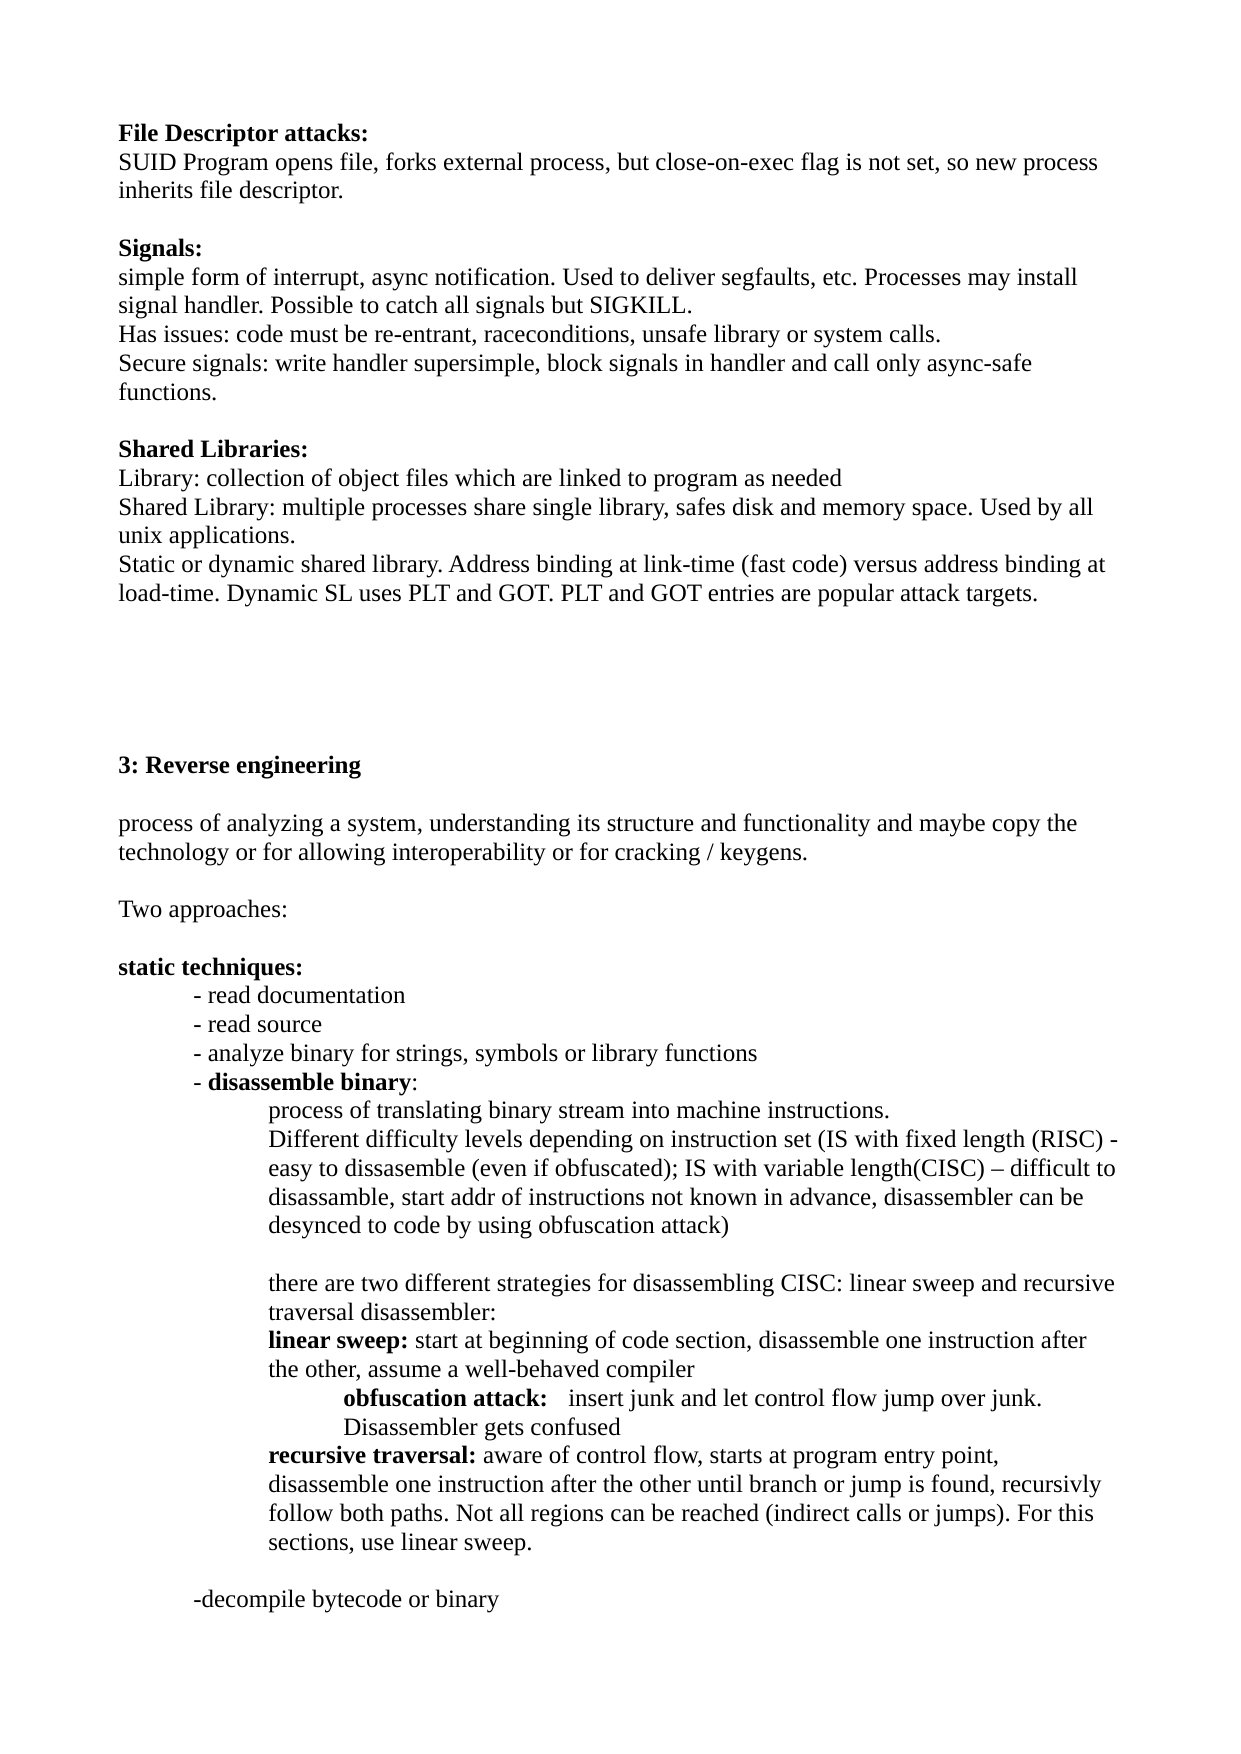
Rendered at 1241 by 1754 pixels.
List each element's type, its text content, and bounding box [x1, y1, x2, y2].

text Library: collection of object files which are linked to program as needed [118, 463, 1122, 492]
text static techniques: [118, 952, 1122, 981]
text process of translating binary stream into machine instructions. [118, 1096, 1122, 1124]
text - analyze binary for strings, symbols or library functions [118, 1038, 1122, 1067]
text Has issues: code must be re-entrant, raceconditions, unsafe library or system calls. [118, 319, 1122, 348]
text Shared Libraries: [118, 434, 1122, 463]
text Different difficulty levels depending on instruction set (IS with fixed length (RISC) - easy to dissasemble (even if obfuscated); IS with variable length(CISC) – difficult to disassamble, start addr of instructions not known in advance, disassembler can be desynced to code by using obfuscation attack) [118, 1124, 1122, 1239]
text Signals: [118, 233, 1122, 262]
text Shared Library: multiple processes share single library, safes disk and memory space. Used by all unix applications. [118, 492, 1122, 549]
text Static or dynamic shared library. Address binding at link-time (fast code) versus address binding at load-time. Dynamic SL uses PLT and GOT. PLT and GOT entries are popular attack targets. [118, 549, 1122, 607]
text simple form of interrupt, async notification. Used to deliver segfaults, etc. Processes may install signal handler. Possible to catch all signals but SIGKILL. [118, 262, 1122, 319]
text File Descriptor attacks: [118, 118, 1122, 147]
text there are two different strategies for disassembling CISC: linear sweep and recursive traversal disassembler: [118, 1268, 1122, 1326]
text Two approaches: [118, 894, 1122, 923]
text - disassemble binary: [118, 1067, 1122, 1096]
text SUID Program opens file, forks external process, but close-on-exec flag is not set, so new process inherits file descriptor. [118, 147, 1122, 204]
text - read documentation [118, 981, 1122, 1009]
text - read source [118, 1009, 1122, 1038]
text linear sweep: start at beginning of code section, disassemble one instruction after the other, assume a well-behaved compiler [118, 1326, 1122, 1383]
text Secure signals: write handler supersimple, block signals in handler and call only async-safe functions. [118, 348, 1122, 406]
text process of analyzing a system, understanding its structure and functionality and maybe copy the technology or for allowing interoperability or for cracking / keygens. [118, 808, 1122, 866]
text recursive traversal: aware of control flow, starts at program entry point, disassemble one instruction after the other until branch or jump is found, recursivly follow both paths. Not all regions can be reached (indirect calls or jumps). For this sections, use linear sweep. [118, 1441, 1122, 1556]
text obfuscation attack: insert junk and let control flow jump over junk. Disassembler gets confused [118, 1383, 1122, 1441]
text -decompile bytecode or binary [118, 1584, 1122, 1613]
text 3: Reverse engineering [118, 751, 1122, 779]
